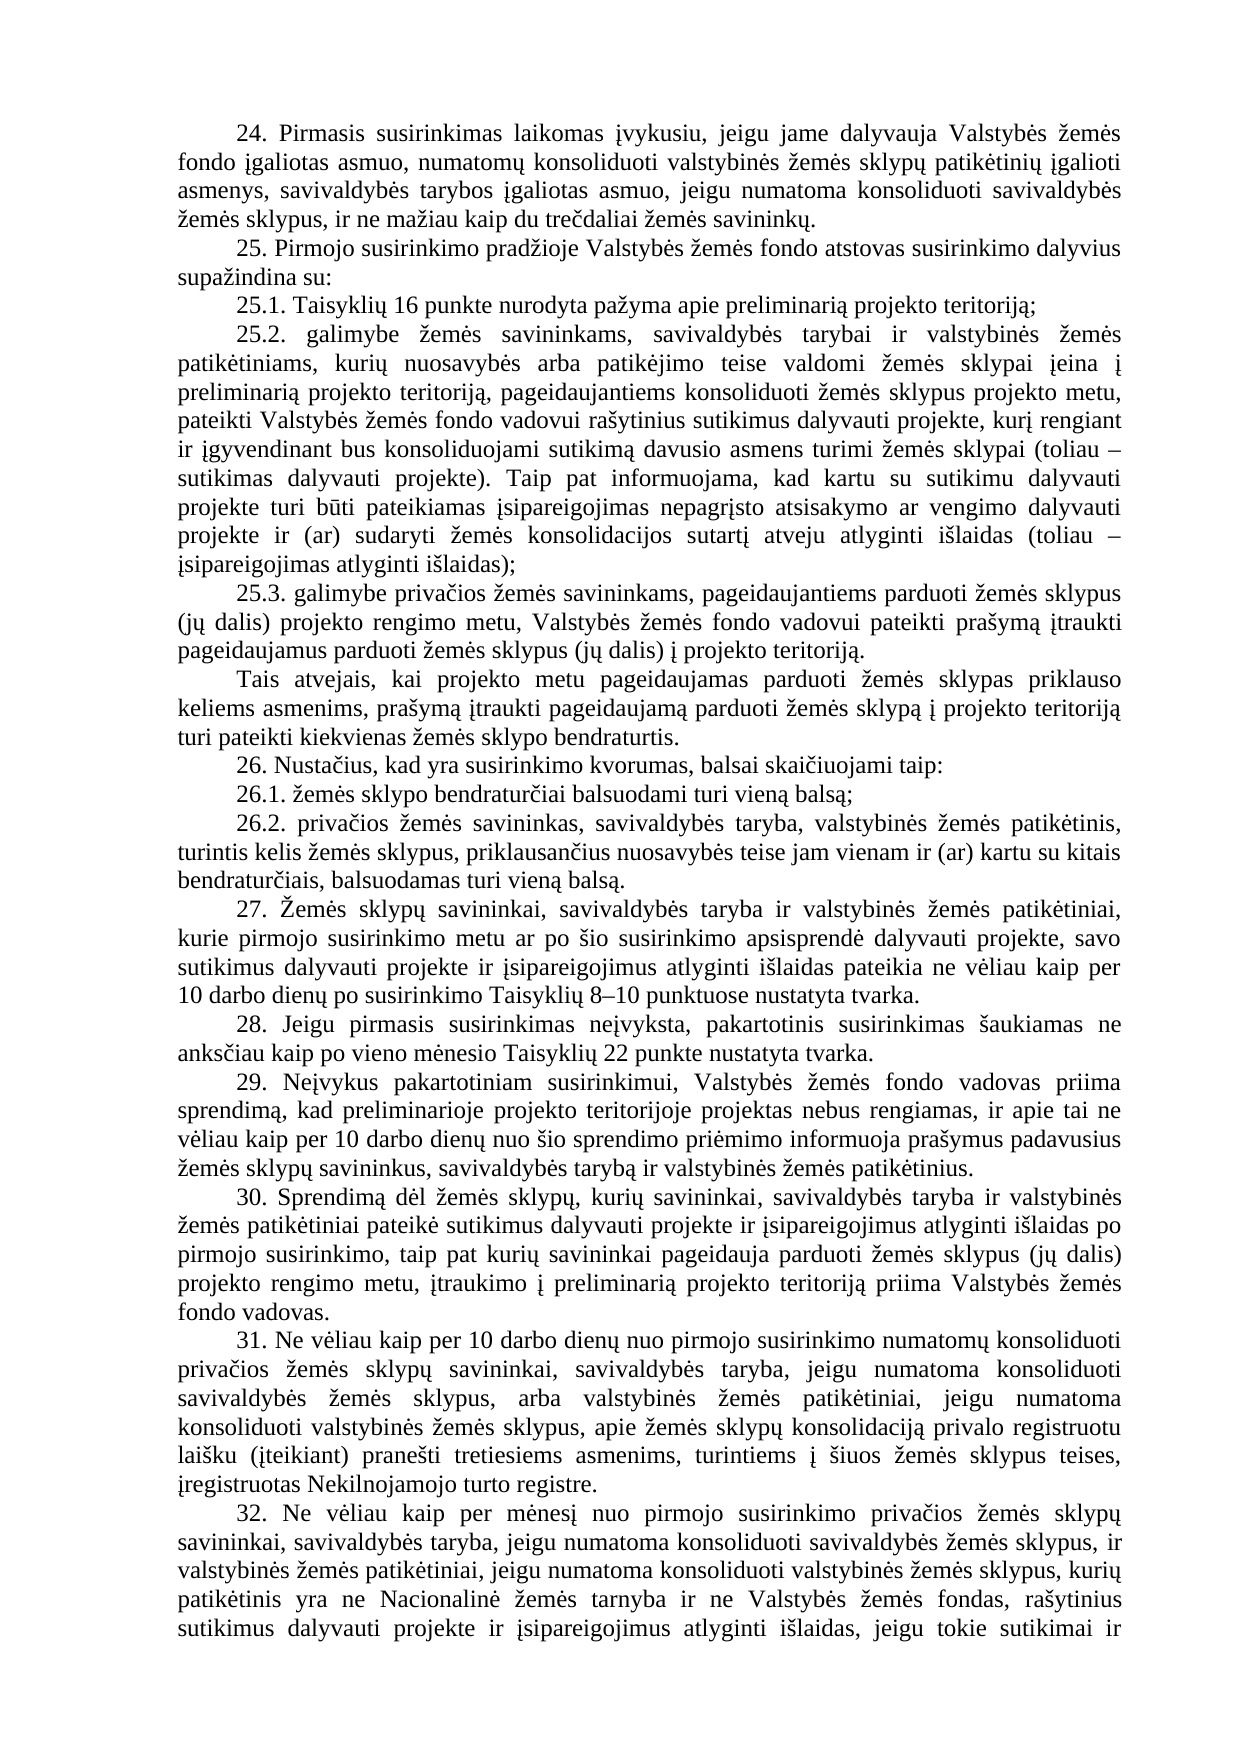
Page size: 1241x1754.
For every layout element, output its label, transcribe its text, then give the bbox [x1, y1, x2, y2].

text 26.1. žemės sklypo bendraturčiai balsuodami turi vieną balsą; [177, 779, 1122, 808]
text 25.1. Taisyklių 16 punkte nurodyta pažyma apie preliminarią projekto teritoriją; [177, 291, 1122, 319]
text Tais atvejais, kai projekto metu pageidaujamas parduoti žemės sklypas priklauso keliems asmenims, prašymą įtraukti pageidaujamą parduoti žemės sklypą į projekto teritoriją turi pateikti kiekvienas žemės sklypo bendraturtis. [177, 664, 1122, 751]
text 28. Jeigu pirmasis susirinkimas neįvyksta, pakartotinis susirinkimas šaukiamas ne anksčiau kaip po vieno mėnesio Taisyklių 22 punkte nustatyta tvarka. [177, 1009, 1122, 1067]
text 26.2. privačios žemės savininkas, savivaldybės taryba, valstybinės žemės patikėtinis, turintis kelis žemės sklypus, priklausančius nuosavybės teise jam vienam ir (ar) kartu su kitais bendraturčiais, balsuodamas turi vieną balsą. [177, 808, 1122, 894]
text 31. Ne vėliau kaip per 10 darbo dienų nuo pirmojo susirinkimo numatomų konsoliduoti privačios žemės sklypų savininkai, savivaldybės taryba, jeigu numatoma konsoliduoti savivaldybės žemės sklypus, arba valstybinės žemės patikėtiniai, jeigu numatoma konsoliduoti valstybinės žemės sklypus, apie žemės sklypų konsolidaciją privalo registruotu laišku (įteikiant) pranešti tretiesiems asmenims, turintiems į šiuos žemės sklypus teises, įregistruotas Nekilnojamojo turto registre. [177, 1326, 1122, 1498]
text 24. Pirmasis susirinkimas laikomas įvykusiu, jeigu jame dalyvauja Valstybės žemės fondo įgaliotas asmuo, numatomų konsoliduoti valstybinės žemės sklypų patikėtinių įgalioti asmenys, savivaldybės tarybos įgaliotas asmuo, jeigu numatoma konsoliduoti savivaldybės žemės sklypus, ir ne mažiau kaip du trečdaliai žemės savininkų. [177, 118, 1122, 233]
text 25. Pirmojo susirinkimo pradžioje Valstybės žemės fondo atstovas susirinkimo dalyvius supažindina su: [177, 233, 1122, 291]
text 26. Nustačius, kad yra susirinkimo kvorumas, balsai skaičiuojami taip: [177, 751, 1122, 779]
text 29. Neįvykus pakartotiniam susirinkimui, Valstybės žemės fondo vadovas priima sprendimą, kad preliminarioje projekto teritorijoje projektas nebus rengiamas, ir apie tai ne vėliau kaip per 10 darbo dienų nuo šio sprendimo priėmimo informuoja prašymus padavusius žemės sklypų savininkus, savivaldybės tarybą ir valstybinės žemės patikėtinius. [177, 1067, 1122, 1182]
text 25.2. galimybe žemės savininkams, savivaldybės tarybai ir valstybinės žemės patikėtiniams, kurių nuosavybės arba patikėjimo teise valdomi žemės sklypai įeina į preliminarią projekto teritoriją, pageidaujantiems konsoliduoti žemės sklypus projekto metu, pateikti Valstybės žemės fondo vadovui rašytinius sutikimus dalyvauti projekte, kurį rengiant ir įgyvendinant bus konsoliduojami sutikimą davusio asmens turimi žemės sklypai (toliau – sutikimas dalyvauti projekte). Taip pat informuojama, kad kartu su sutikimu dalyvauti projekte turi būti pateikiamas įsipareigojimas nepagrįsto atsisakymo ar vengimo dalyvauti projekte ir (ar) sudaryti žemės konsolidacijos sutartį atveju atlyginti išlaidas (toliau – įsipareigojimas atlyginti išlaidas); [177, 319, 1122, 578]
text 30. Sprendimą dėl žemės sklypų, kurių savininkai, savivaldybės taryba ir valstybinės žemės patikėtiniai pateikė sutikimus dalyvauti projekte ir įsipareigojimus atlyginti išlaidas po pirmojo susirinkimo, taip pat kurių savininkai pageidauja parduoti žemės sklypus (jų dalis) projekto rengimo metu, įtraukimo į preliminarią projekto teritoriją priima Valstybės žemės fondo vadovas. [177, 1182, 1122, 1326]
text 27. Žemės sklypų savininkai, savivaldybės taryba ir valstybinės žemės patikėtiniai, kurie pirmojo susirinkimo metu ar po šio susirinkimo apsisprendė dalyvauti projekte, savo sutikimus dalyvauti projekte ir įsipareigojimus atlyginti išlaidas pateikia ne vėliau kaip per 10 darbo dienų po susirinkimo Taisyklių 8–10 punktuose nustatyta tvarka. [177, 894, 1122, 1009]
text 25.3. galimybe privačios žemės savininkams, pageidaujantiems parduoti žemės sklypus (jų dalis) projekto rengimo metu, Valstybės žemės fondo vadovui pateikti prašymą įtraukti pageidaujamus parduoti žemės sklypus (jų dalis) į projekto teritoriją. [177, 578, 1122, 664]
text 32. Ne vėliau kaip per mėnesį nuo pirmojo susirinkimo privačios žemės sklypų savininkai, savivaldybės taryba, jeigu numatoma konsoliduoti savivaldybės žemės sklypus, ir valstybinės žemės patikėtiniai, jeigu numatoma konsoliduoti valstybinės žemės sklypus, kurių patikėtinis yra ne Nacionalinė žemės tarnyba ir ne Valstybės žemės fondas, rašytinius sutikimus dalyvauti projekte ir įsipareigojimus atlyginti išlaidas, jeigu tokie sutikimai ir [177, 1498, 1122, 1642]
